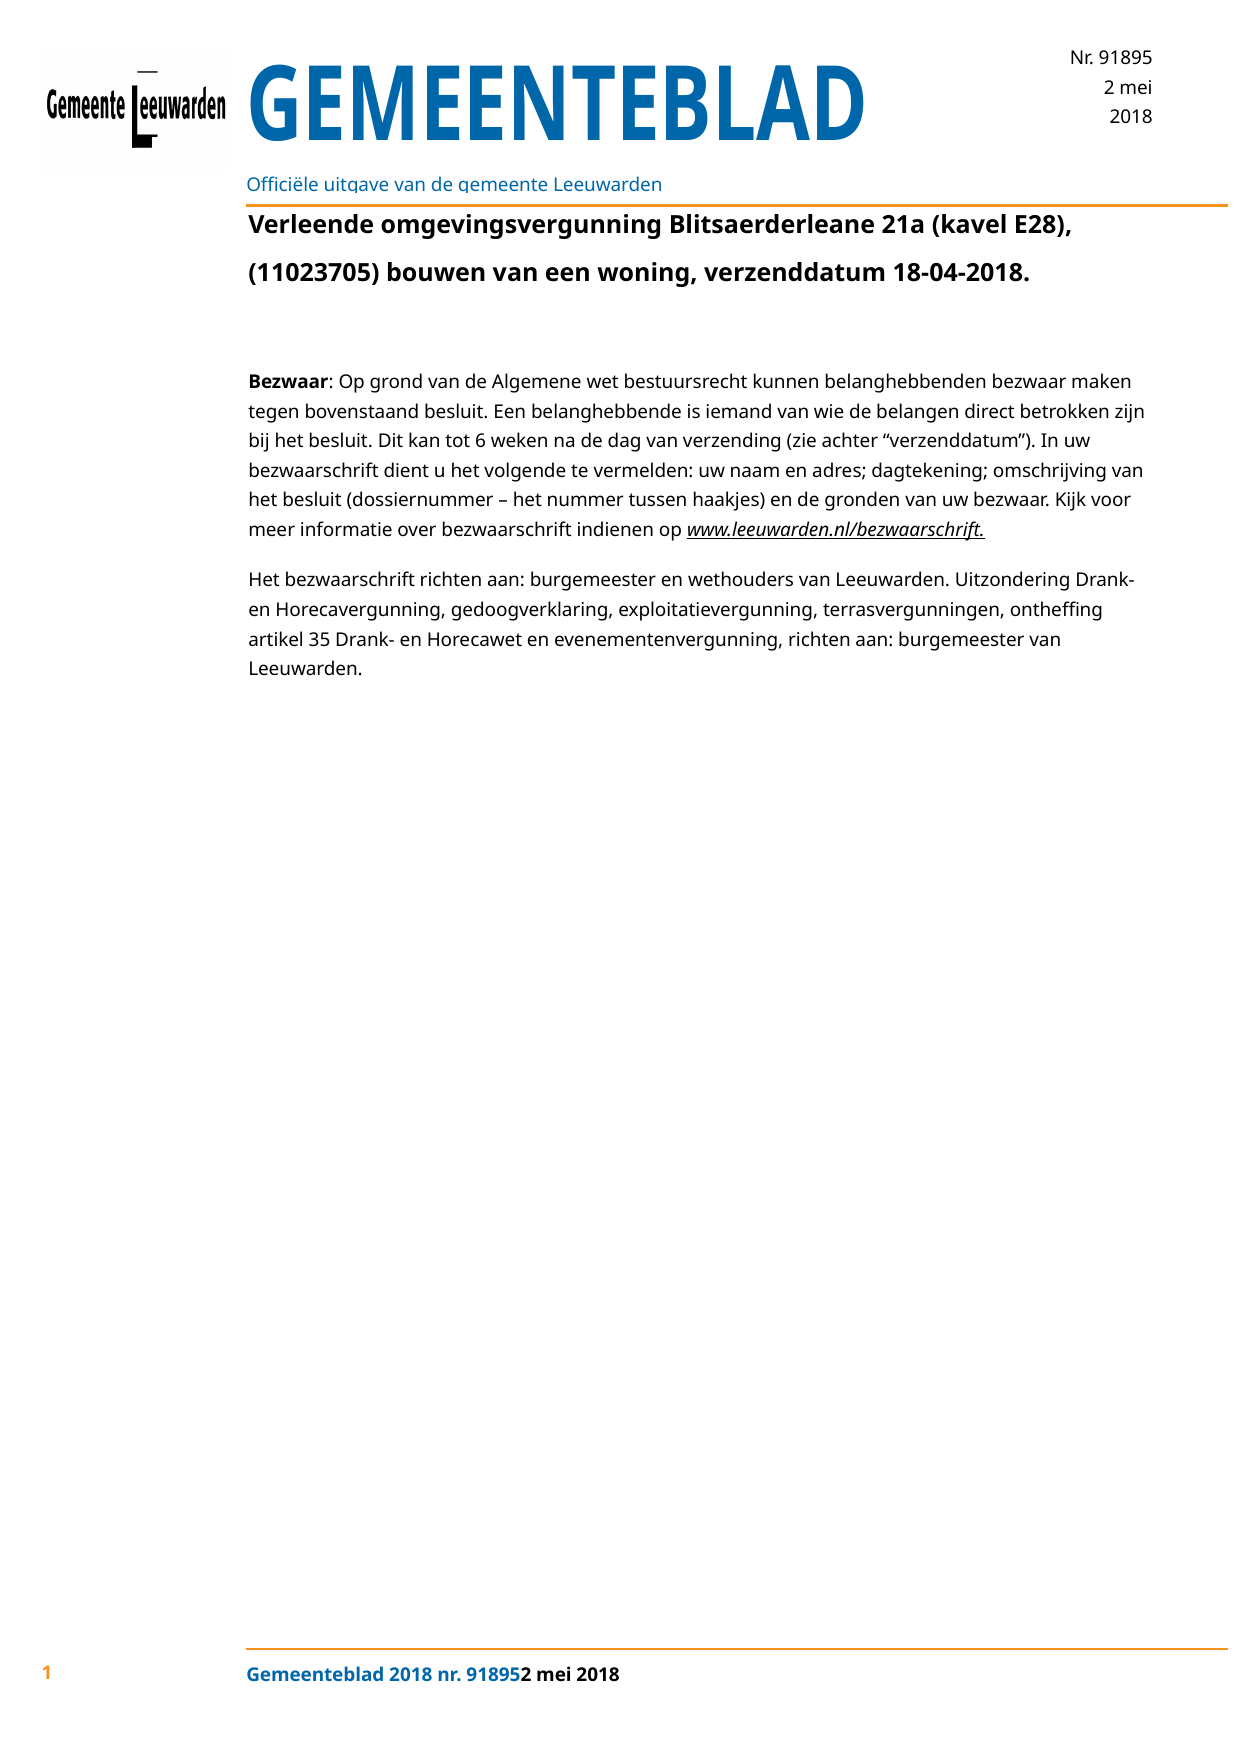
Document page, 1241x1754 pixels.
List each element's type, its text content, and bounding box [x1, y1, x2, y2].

text Het bezwaarschrift richten aan: burgemeester en wethouders van Leeuwarden. Uitzondering Drank- en Horecavergunning, gedoogverklaring, exploitatievergunning, terrasvergunningen, ontheffing artikel 35 Drank- en Horecawet en evenementenvergunning, richten aan: burgemeester van Leeuwarden. [248, 567, 1152, 681]
picture [41, 47, 231, 172]
text Bezwaar: Op grond van de Algemene wet bestuursrecht kunnen belanghebbenden bezwaar maken tegen bovenstaand besluit. Een belanghebbende is iemand van wie de belangen direct betrokken zijn bij het besluit. Dit kan tot 6 weken na de dag van verzending (zie achter “verzenddatum”). In uw bezwaarschrift dient u het volgende te vermelden: uw naam en adres; dagtekening; omschrijving van het besluit (dossiernummer – het nummer tussen haakjes) en de gronden van uw bezwaar. Kijk voor meer informatie over bezwaarschrift indienen op www.leeuwarden.nl/bezwaarschrift. [248, 368, 1152, 542]
text Verleende omgevingsvergunning Blitsaerderleane 21a (kavel E28), (11023705) bouwen van een woning, verzenddatum 18-04-2018. [248, 207, 1152, 288]
